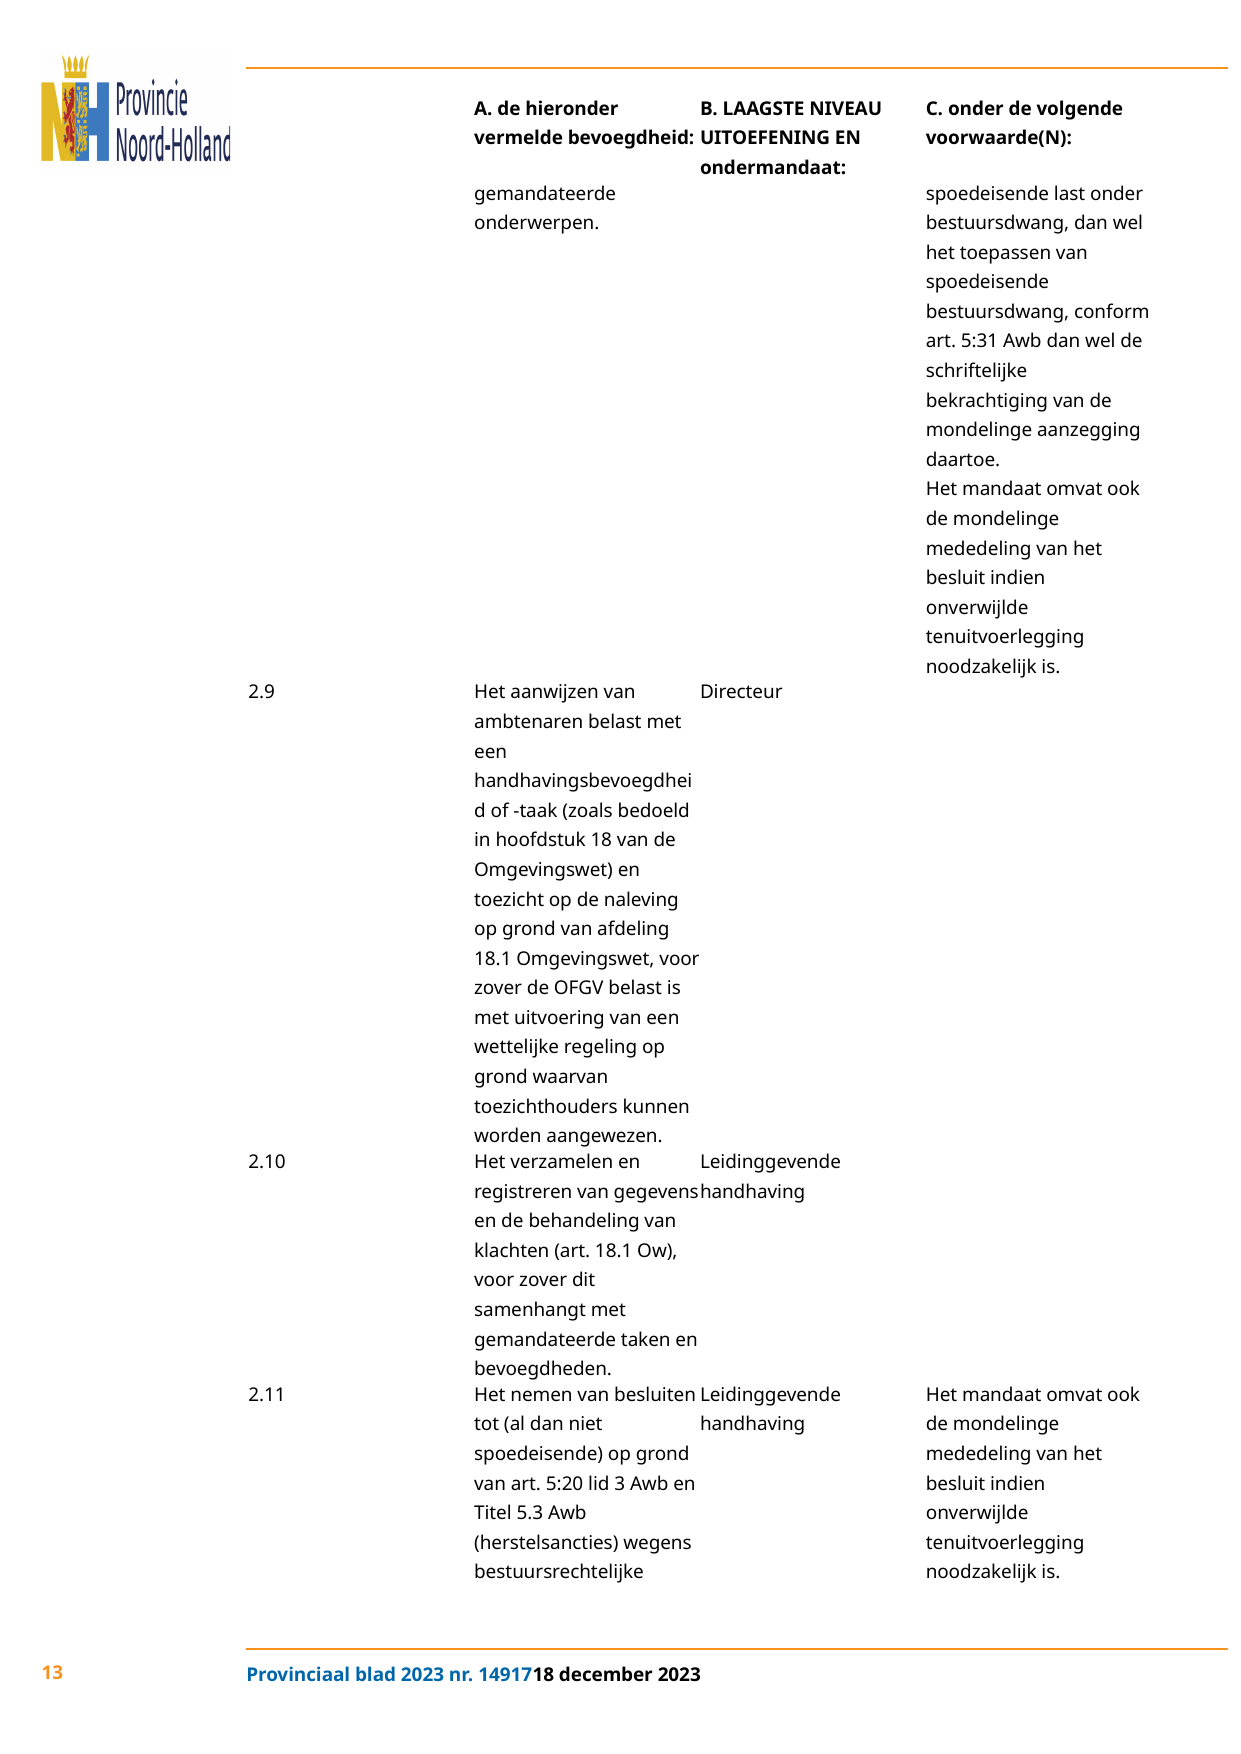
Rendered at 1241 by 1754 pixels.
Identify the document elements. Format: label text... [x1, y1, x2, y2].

table_cell [248, 180, 474, 679]
table_header C. onder de volgende voorwaarde(N): [926, 95, 1152, 180]
table_cell Het aanwijzen van ambtenaren belast met een handhavingsbevoegdheid of -taak (zoals bedoeld in hoofdstuk 18 van de Omgevingswet) en toezicht op de naleving op grond van afdeling 18.1 Omgevingswet, voor zover de OFGV belast is met uitvoering van een wettelijke regeling op grond waarvan toezichthouders kunnen worden aangewezen. [474, 679, 700, 1148]
table_header A. de hieronder vermelde bevoegdheid: [474, 95, 700, 180]
table_cell Leidinggevende handhaving [700, 1148, 926, 1381]
table_cell 2.11 [248, 1381, 474, 1584]
table_cell spoedeisende last onder bestuursdwang, dan wel het toepassen van spoedeisende bestuursdwang, conform art. 5:31 Awb dan wel de schriftelijke bekrachtiging van de mondelinge aanzegging daartoe. Het mandaat omvat ook de mondelinge mededeling van het besluit indien onverwijlde tenuitvoerlegging noodzakelijk is. [926, 180, 1152, 679]
picture [41, 47, 231, 172]
table_cell Directeur [700, 679, 926, 1148]
table_cell gemandateerde onderwerpen. [474, 180, 700, 679]
table_cell [926, 679, 1152, 1148]
table_cell Het verzamelen en registreren van gegevens en de behandeling van klachten (art. 18.1 Ow), voor zover dit samenhangt met gemandateerde taken en bevoegdheden. [474, 1148, 700, 1381]
table_cell 2.9 [248, 679, 474, 1148]
table_cell Leidinggevende handhaving [700, 1381, 926, 1584]
table_cell [700, 180, 926, 679]
table_cell [926, 1148, 1152, 1381]
table_cell Het mandaat omvat ook de mondelinge mededeling van het besluit indien onverwijlde tenuitvoerlegging noodzakelijk is. [926, 1381, 1152, 1584]
table_header B. LAAGSTE NIVEAU UITOEFENING EN ondermandaat: [700, 95, 926, 180]
table_header [248, 95, 474, 180]
table_cell Het nemen van besluiten tot (al dan niet spoedeisende) op grond van art. 5:20 lid 3 Awb en Titel 5.3 Awb (herstelsancties) wegens bestuursrechtelijke [474, 1381, 700, 1584]
table_cell 2.10 [248, 1148, 474, 1381]
